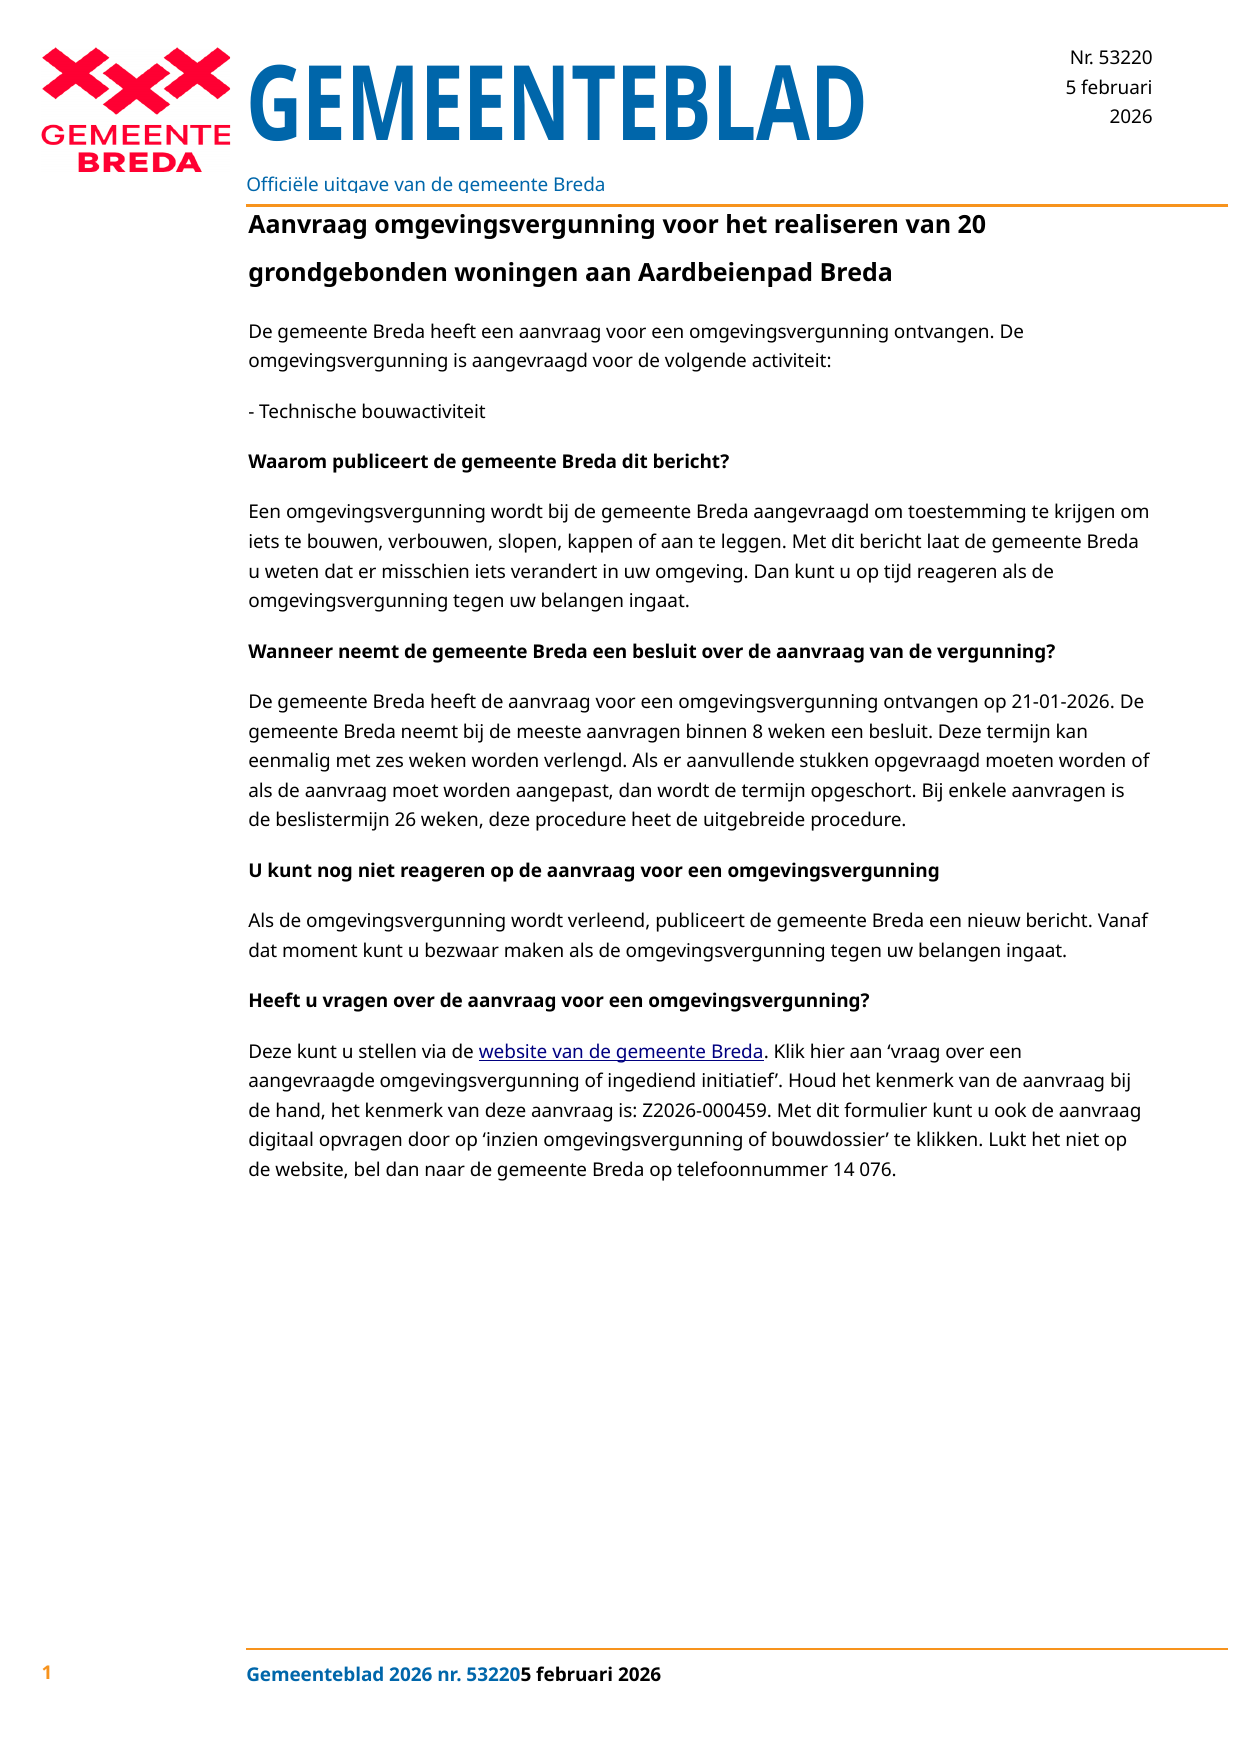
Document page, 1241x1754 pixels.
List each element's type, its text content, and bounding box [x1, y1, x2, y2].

text Wanneer neemt de gemeente Breda een besluit over de aanvraag van de vergunning? [248, 638, 1152, 664]
text Deze kunt u stellen via de website van de gemeente Breda. Klik hier aan ‘vraag over een aangevraagde omgevingsvergunning of ingediend initiatief’. Houd het kenmerk van de aanvraag bij de hand, het kenmerk van deze aanvraag is: Z2026-000459. Met dit formulier kunt u ook de aanvraag digitaal opvragen door op ‘inzien omgevingsvergunning of bouwdossier’ te klikken. Lukt het niet op de website, bel dan naar de gemeente Breda op telefoonnummer 14 076. [248, 1038, 1152, 1182]
text - Technische bouwactiviteit [248, 398, 1152, 424]
text U kunt nog niet reageren op de aanvraag voor een omgevingsvergunning [248, 857, 1152, 883]
text Als de omgevingsvergunning wordt verleend, publiceert de gemeente Breda een nieuw bericht. Vanaf dat moment kunt u bezwaar maken als de omgevingsvergunning tegen uw belangen ingaat. [248, 907, 1152, 963]
text Aanvraag omgevingsvergunning voor het realiseren van 20 grondgebonden woningen aan Aardbeienpad Breda [248, 207, 1152, 288]
text De gemeente Breda heeft een aanvraag voor een omgevingsvergunning ontvangen. De omgevingsvergunning is aangevraagd voor de volgende activiteit: [248, 318, 1152, 373]
picture [41, 47, 231, 172]
text Heeft u vragen over de aanvraag voor een omgevingsvergunning? [248, 987, 1152, 1013]
text De gemeente Breda heeft de aanvraag voor een omgevingsvergunning ontvangen op 21-01-2026. De gemeente Breda neemt bij de meeste aanvragen binnen 8 weken een besluit. Deze termijn kan eenmalig met zes weken worden verlengd. Als er aanvullende stukken opgevraagd moeten worden of als de aanvraag moet worden aangepast, dan wordt de termijn opgeschort. Bij enkele aanvragen is de beslistermijn 26 weken, deze procedure heet de uitgebreide procedure. [248, 688, 1152, 832]
text Waarom publiceert de gemeente Breda dit bericht? [248, 448, 1152, 474]
text Een omgevingsvergunning wordt bij de gemeente Breda aangevraagd om toestemming te krijgen om iets te bouwen, verbouwen, slopen, kappen of aan te leggen. Met dit bericht laat de gemeente Breda u weten dat er misschien iets verandert in uw omgeving. Dan kunt u op tijd reageren als de omgevingsvergunning tegen uw belangen ingaat. [248, 499, 1152, 613]
